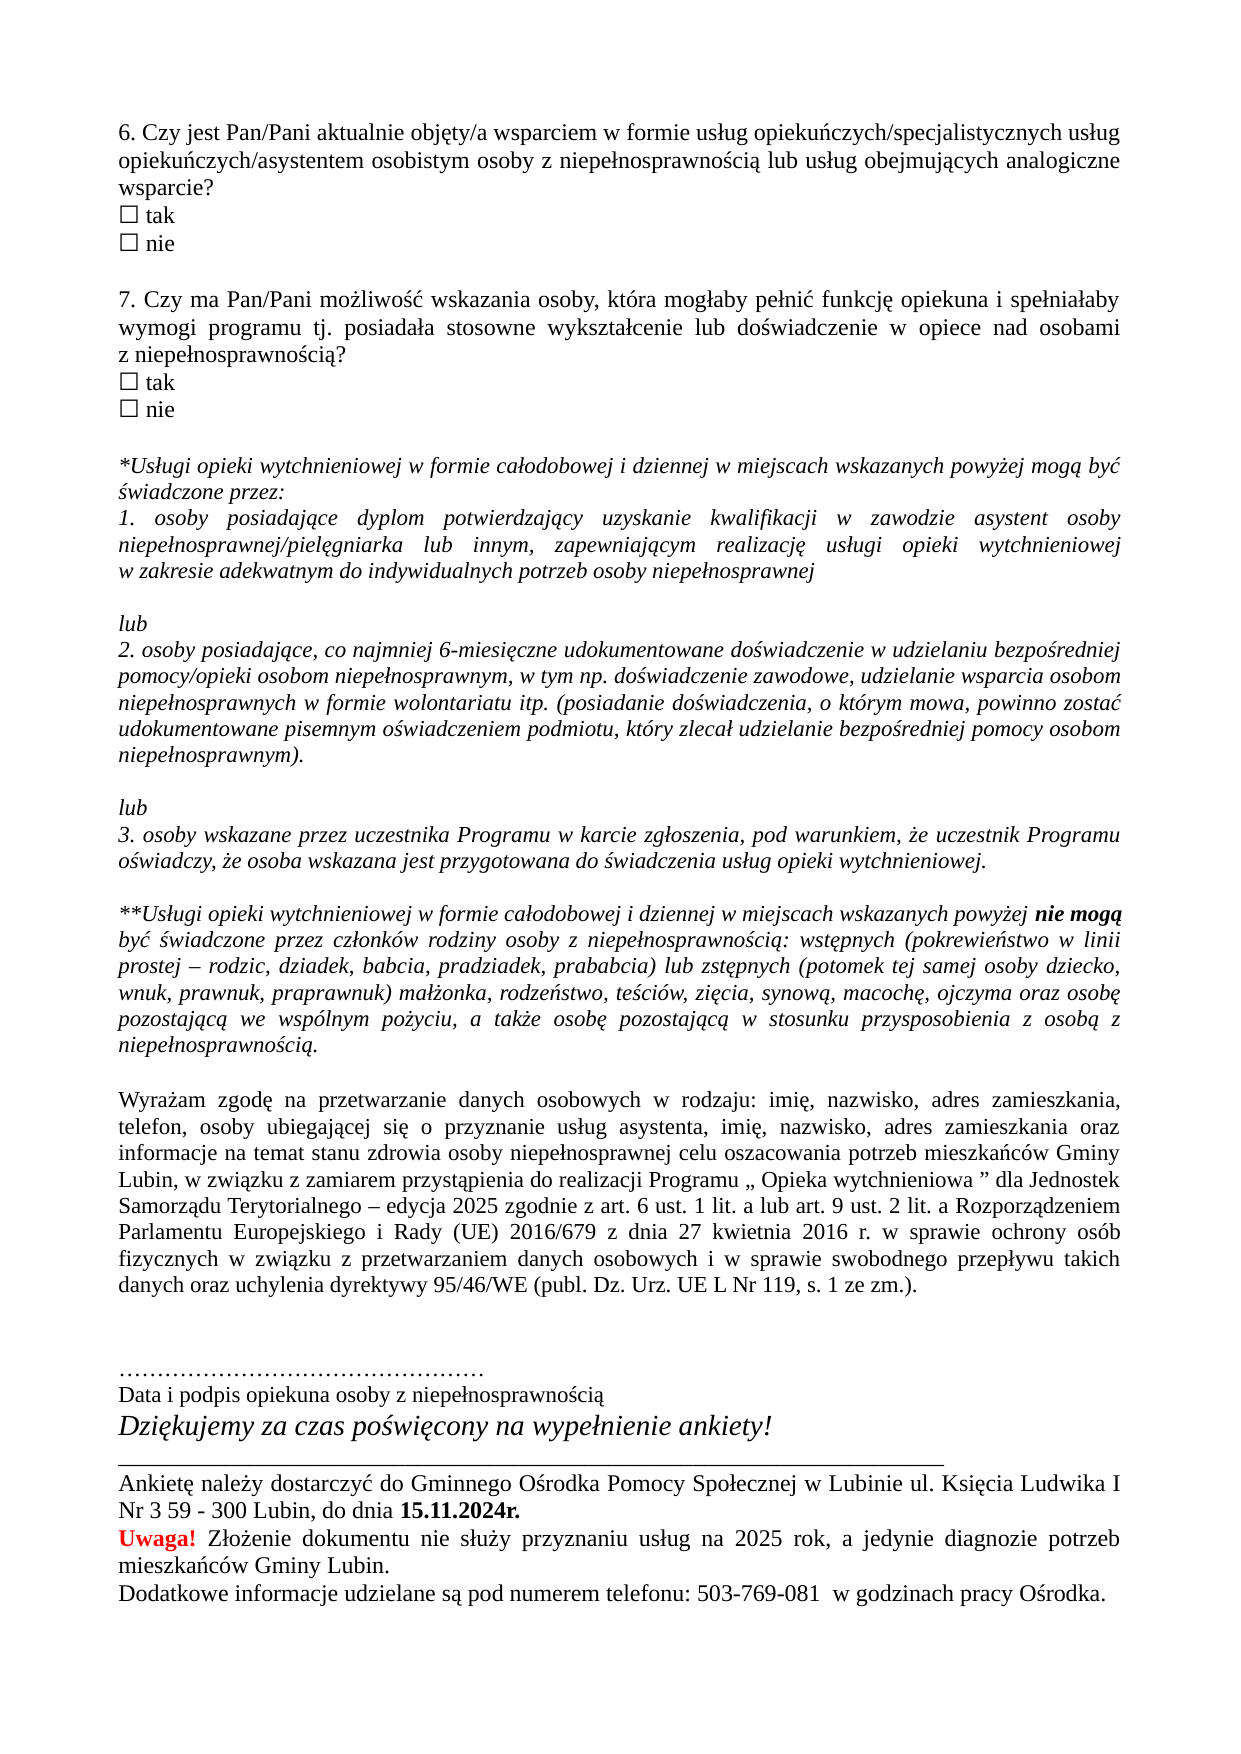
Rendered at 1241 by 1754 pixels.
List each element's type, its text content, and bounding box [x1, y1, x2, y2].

text lub [118, 610, 1122, 636]
text Wyrażam zgodę na przetwarzanie danych osobowych w rodzaju: imię, nazwisko, adres zamieszkania, telefon, osoby ubiegającej się o przyznanie usług asystenta, imię, nazwisko, adres zamieszkania oraz informacje na temat stanu zdrowia osoby niepełnosprawnej celu oszacowania potrzeb mieszkańców Gminy Lubin, w związku z zamiarem przystąpienia do realizacji Programu „ Opieka wytchnieniowa ” dla Jednostek Samorządu Terytorialnego – edycja 2025 zgodnie z art. 6 ust. 1 lit. a lub art. 9 ust. 2 lit. a Rozporządzeniem Parlamentu Europejskiego i Rady (UE) 2016/679 z dnia 27 kwietnia 2016 r. w sprawie ochrony osób fizycznych w związku z przetwarzaniem danych osobowych i w sprawie swobodnego przepływu takich danych oraz uchylenia dyrektywy 95/46/WE (publ. Dz. Urz. UE L Nr 119, s. 1 ze zm.). [118, 1087, 1122, 1297]
text _____________________________________________________________________ [118, 1441, 1122, 1469]
text ☐ tak [118, 368, 1122, 395]
text Data i podpis opiekuna osoby z niepełnosprawnością [118, 1381, 1122, 1408]
text 1. osoby posiadające dyplom potwierdzający uzyskanie kwalifikacji w zawodzie asystent osoby niepełnosprawnej/pielęgniarka lub innym, zapewniającym realizację usługi opieki wytchnieniowej w zakresie adekwatnym do indywidualnych potrzeb osoby niepełnosprawnej [118, 504, 1122, 583]
text Uwaga! Złożenie dokumentu nie służy przyznaniu usług na 2025 rok, a jedynie diagnozie potrzeb mieszkańców Gminy Lubin. [118, 1524, 1122, 1579]
text 3. osoby wskazane przez uczestnika Programu w karcie zgłoszenia, pod warunkiem, że uczestnik Programu oświadczy, że osoba wskazana jest przygotowana do świadczenia usług opieki wytchnieniowej. [118, 821, 1122, 873]
text ☐ nie [118, 228, 1122, 256]
text ☐ nie [118, 395, 1122, 423]
text 6. Czy jest Pan/Pani aktualnie objęty/a wsparciem w formie usług opiekuńczych/specjalistycznych usług opiekuńczych/asystentem osobistym osoby z niepełnosprawnością lub usług obejmujących analogiczne wsparcie? [118, 118, 1122, 201]
text 2. osoby posiadające, co najmniej 6-miesięczne udokumentowane doświadczenie w udzielaniu bezpośredniej pomocy/opieki osobom niepełnosprawnym, w tym np. doświadczenie zawodowe, udzielanie wsparcia osobom niepełnosprawnych w formie wolontariatu itp. (posiadanie doświadczenia, o którym mowa, powinno zostać udokumentowane pisemnym oświadczeniem podmiotu, który zlecał udzielanie bezpośredniej pomocy osobom niepełnosprawnym). [118, 636, 1122, 768]
text Ankietę należy dostarczyć do Gminnego Ośrodka Pomocy Społecznej w Lubinie ul. Księcia Ludwika I Nr 3 59 - 300 Lubin, do dnia 15.11.2024r. [118, 1469, 1122, 1524]
text Dziękujemy za czas poświęcony na wypełnienie ankiety! [118, 1408, 1122, 1441]
text Dodatkowe informacje udzielane są pod numerem telefonu: 503-769-081 w godzinach pracy Ośrodka. [118, 1579, 1122, 1607]
text ☐ tak [118, 201, 1122, 228]
text ………………………………………… [118, 1355, 1122, 1381]
text *Usługi opieki wytchnieniowej w formie całodobowej i dziennej w miejscach wskazanych powyżej mogą być świadczone przez: [118, 452, 1122, 504]
text 7. Czy ma Pan/Pani możliwość wskazania osoby, która mogłaby pełnić funkcję opiekuna i spełniałaby wymogi programu tj. posiadała stosowne wykształcenie lub doświadczenie w opiece nad osobami z niepełnosprawnością? [118, 285, 1122, 368]
text **Usługi opieki wytchnieniowej w formie całodobowej i dziennej w miejscach wskazanych powyżej nie mogą być świadczone przez członków rodziny osoby z niepełnosprawnością: wstępnych (pokrewieństwo w linii prostej – rodzic, dziadek, babcia, pradziadek, prababcia) lub zstępnych (potomek tej samej osoby dziecko, wnuk, prawnuk, praprawnuk) małżonka, rodzeństwo, teściów, zięcia, synową, macochę, ojczyma oraz osobę pozostającą we wspólnym pożyciu, a także osobę pozostającą w stosunku przysposobienia z osobą z niepełnosprawnością. [118, 900, 1122, 1058]
text lub [118, 794, 1122, 821]
